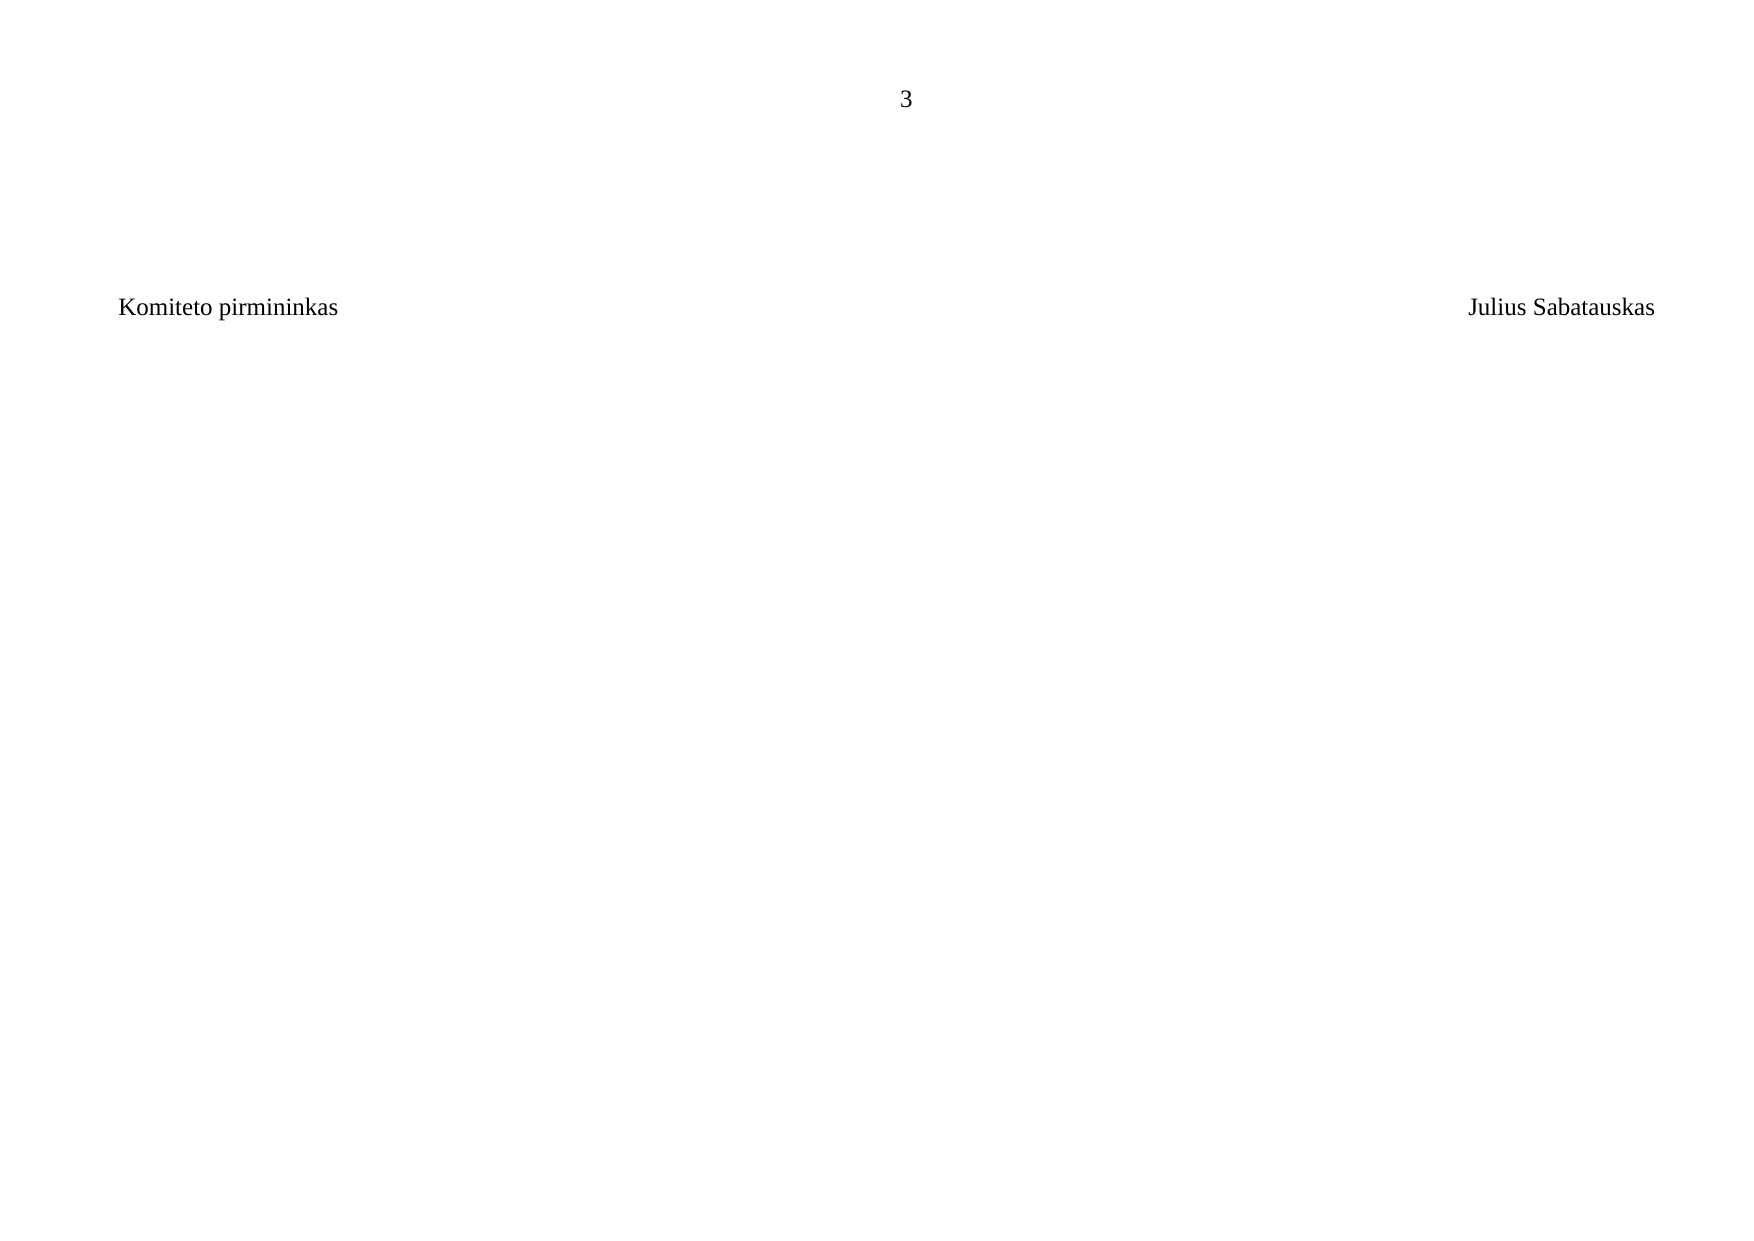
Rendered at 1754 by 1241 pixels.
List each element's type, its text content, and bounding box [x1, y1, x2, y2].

text Komiteto pirmininkas Julius Sabatauskas [118, 292, 1694, 321]
